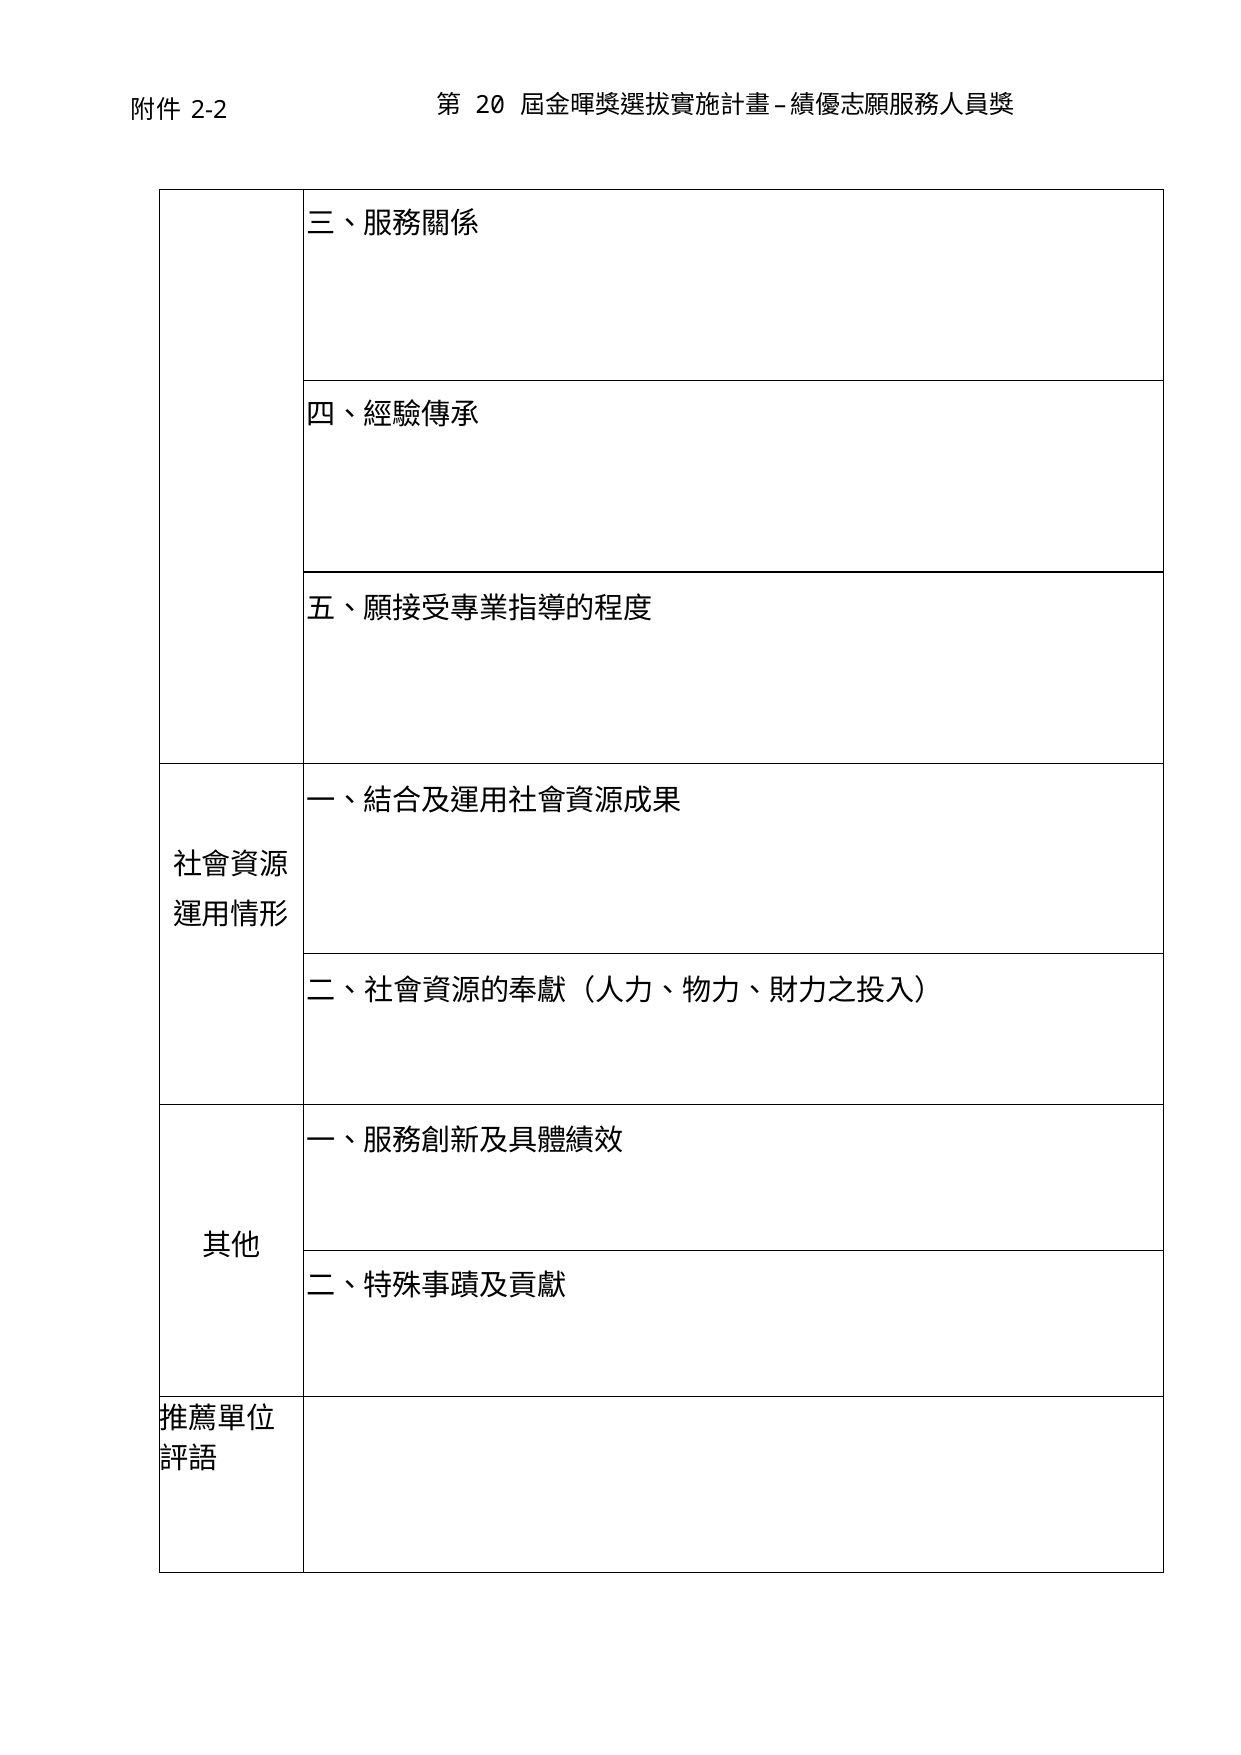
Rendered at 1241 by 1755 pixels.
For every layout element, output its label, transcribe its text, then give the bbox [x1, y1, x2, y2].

table_cell 二、社會資源的奉獻（人力、物力、財力之投入） [304, 954, 1163, 1103]
table_cell [304, 1397, 1163, 1572]
table_header [160, 190, 303, 763]
table_cell 社會資源運用情形 [160, 764, 303, 1103]
table_cell 四、經驗傳承 [304, 381, 1163, 571]
table_cell 其他 [160, 1105, 303, 1396]
table_cell 五、願接受專業指導的程度 [304, 573, 1163, 763]
table_cell 推薦單位評語 [160, 1397, 303, 1572]
table_cell 二、特殊事蹟及貢獻 [304, 1251, 1163, 1396]
table_cell 一、結合及運用社會資源成果 [304, 764, 1163, 953]
table_header 三、服務關係 [304, 190, 1163, 380]
table_cell 一、服務創新及具體績效 [304, 1105, 1163, 1250]
